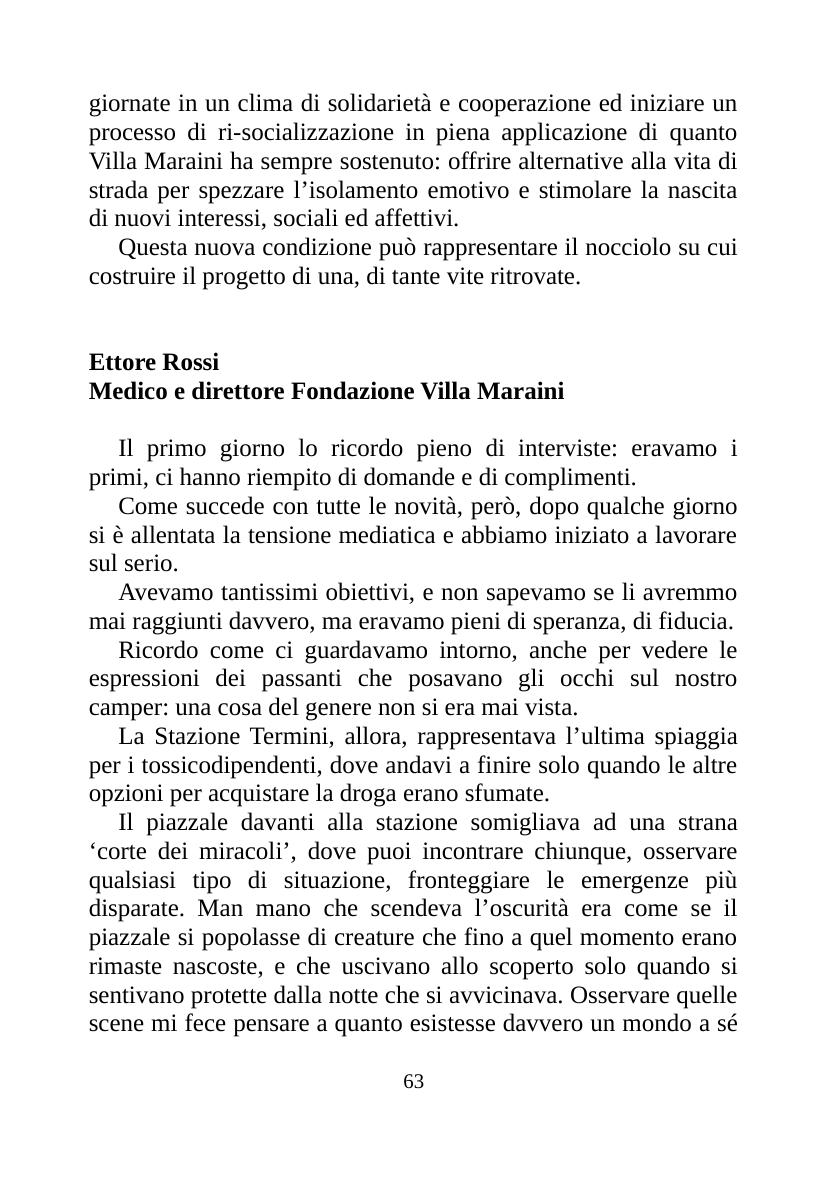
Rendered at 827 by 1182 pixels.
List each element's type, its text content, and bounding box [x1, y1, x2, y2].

text Questa nuova condizione può rappresentare il nocciolo su cui costruire il progetto di una, di tante vite ritrovate. [88, 232, 738, 290]
text Il piazzale davanti alla stazione somigliava ad una strana ‘corte dei miracoli’, dove puoi incontrare chiunque, osservare qualsiasi tipo di situazione, fronteggiare le emergenze più disparate. Man mano che scendeva l’oscurità era come se il piazzale si popolasse di creature che fino a quel momento erano rimaste nascoste, e che uscivano allo scoperto solo quando si sentivano protette dalla notte che si avvicinava. Osservare quelle scene mi fece pensare a quanto esistesse davvero un mondo a sé [88, 807, 738, 1037]
text Ricordo come ci guardavamo intorno, anche per vedere le espressioni dei passanti che posavano gli occhi sul nostro camper: una cosa del genere non si era mai vista. [88, 635, 738, 721]
text Il primo giorno lo ricordo pieno di interviste: eravamo i primi, ci hanno riempito di domande e di complimenti. [88, 433, 738, 491]
text Avevamo tantissimi obiettivi, e non sapevamo se li avremmo mai raggiunti davvero, ma eravamo pieni di speranza, di fiducia. [88, 577, 738, 635]
text giornate in un clima di solidarietà e cooperazione ed iniziare un processo di ri-socializzazione in piena applicazione di quanto Villa Maraini ha sempre sostenuto: offrire alternative alla vita di strada per spezzare l’isolamento emotivo e stimolare la nascita di nuovi interessi, sociali ed affettivi. [88, 88, 738, 232]
text Come succede con tutte le novità, però, dopo qualche giorno si è allentata la tensione mediatica e abbiamo iniziato a lavorare sul serio. [88, 491, 738, 577]
subtitle Medico e direttore Fondazione Villa Maraini [88, 376, 738, 405]
subtitle Ettore Rossi [88, 347, 738, 376]
text La Stazione Termini, allora, rappresentava l’ultima spiaggia per i tossicodipendenti, dove andavi a finire solo quando le altre opzioni per acquistare la droga erano sfumate. [88, 721, 738, 807]
